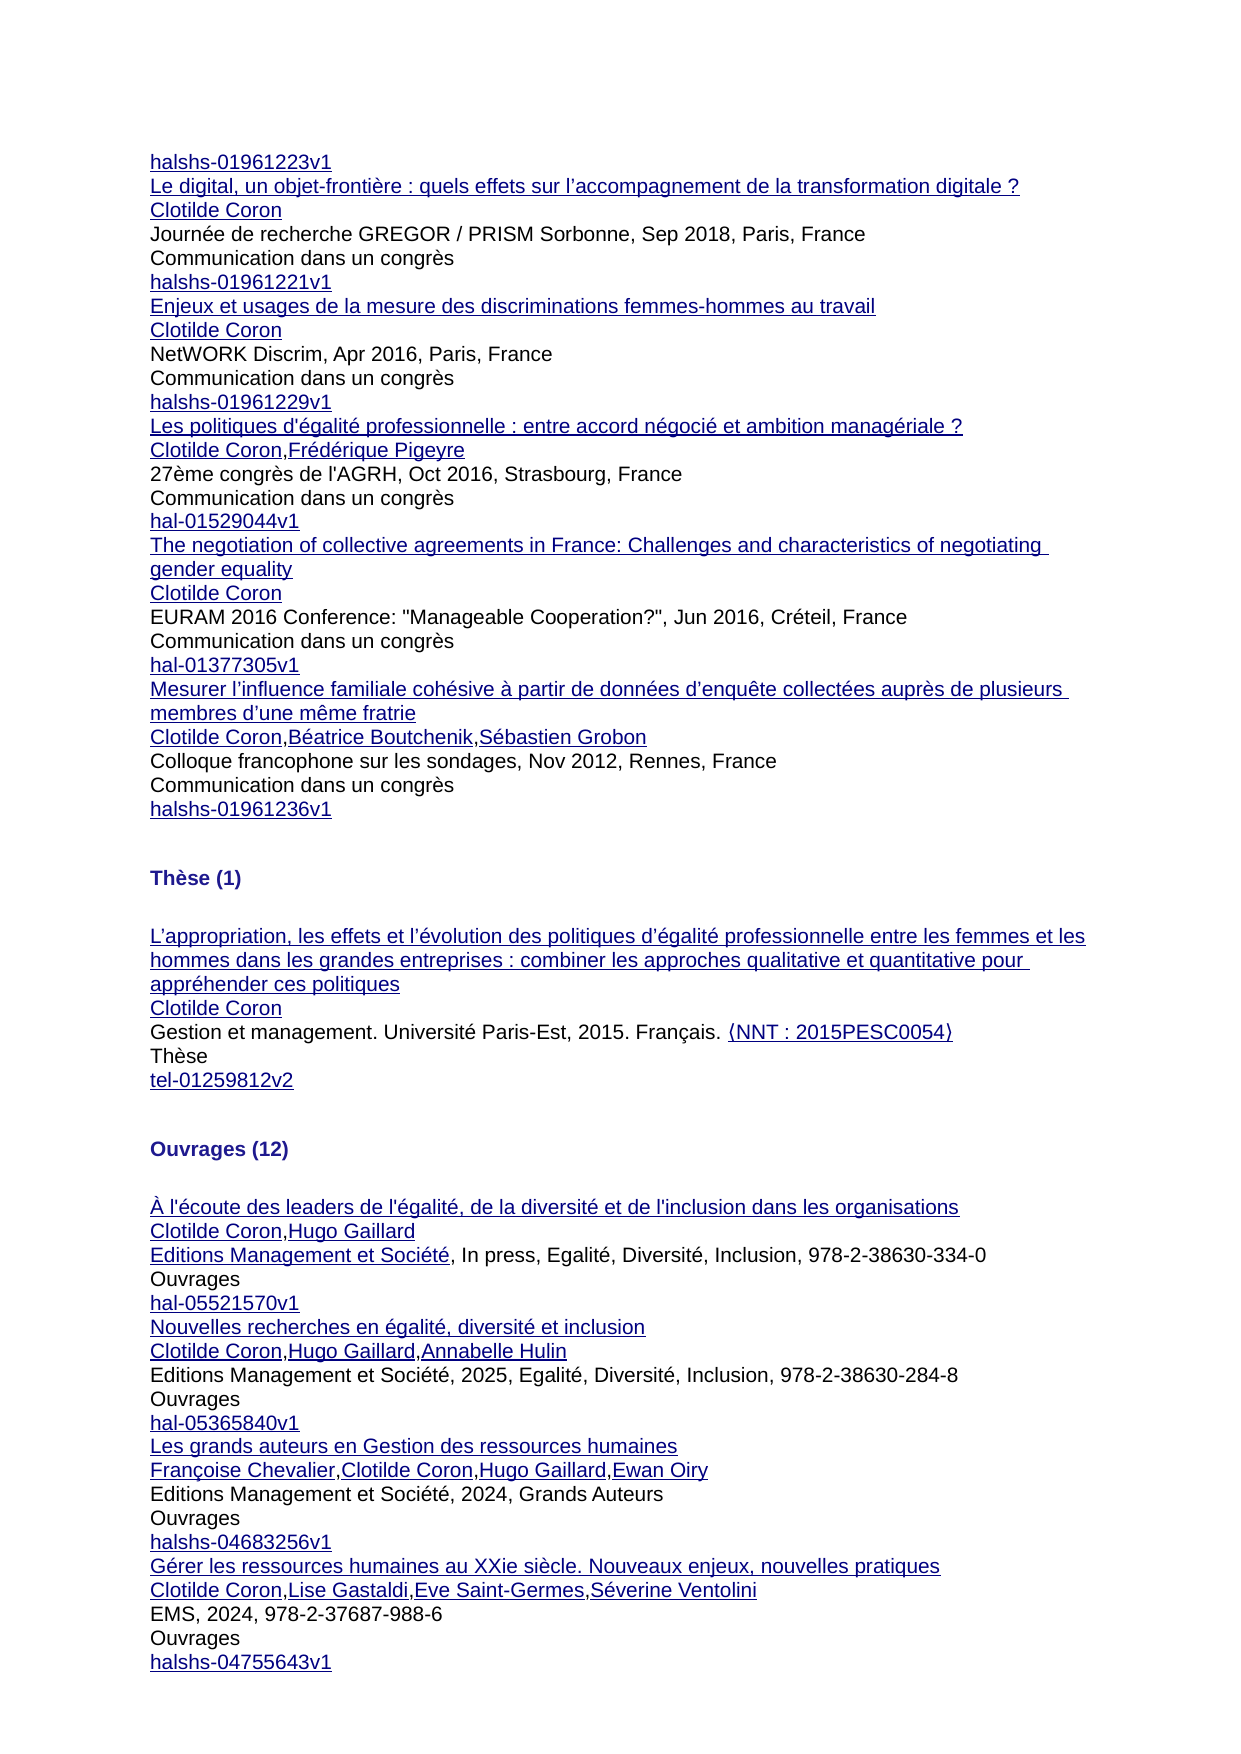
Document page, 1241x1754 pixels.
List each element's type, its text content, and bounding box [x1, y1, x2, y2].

table_cell Gérer les ressources humaines au XXie siècle. Nouveaux enjeux, nouvelles pratiques Clotilde Coron,Lise Gastaldi,Eve Saint-Germes,Séverine Ventolini EMS, 2024, 978-2-37687-988-6 Ouvrages halshs-04755643v1 [150, 1554, 1090, 1674]
table_cell Mesurer l’influence familiale cohésive à partir de données d’enquête collectées auprès de plusieurs membres d’une même fratrie Clotilde Coron,Béatrice Boutchenik,Sébastien Grobon Colloque francophone sur les sondages, Nov 2012, Rennes, France Communication dans un congrès halshs-01961236v1 [150, 677, 1090, 821]
table_header À l'écoute des leaders de l'égalité, de la diversité et de l'inclusion dans les organisations Clotilde Coron,Hugo Gaillard Editions Management et Société, In press, Egalité, Diversité, Inclusion, 978-2-38630-334-0 Ouvrages hal-05521570v1 [150, 1195, 1090, 1314]
table_cell Nouvelles recherches en égalité, diversité et inclusion Clotilde Coron,Hugo Gaillard,Annabelle Hulin Editions Management et Société, 2025, Egalité, Diversité, Inclusion, 978-2-38630-284-8 Ouvrages hal-05365840v1 [150, 1315, 1090, 1434]
table_cell The negotiation of collective agreements in France: Challenges and characteristics of negotiating gender equality Clotilde Coron EURAM 2016 Conference: "Manageable Cooperation?", Jun 2016, Créteil, France Communication dans un congrès hal-01377305v1 [150, 533, 1090, 677]
table_cell Les politiques d'égalité professionnelle : entre accord négocié et ambition managériale ? Clotilde Coron,Frédérique Pigeyre 27ème congrès de l'AGRH, Oct 2016, Strasbourg, France Communication dans un congrès hal-01529044v1 [150, 414, 1090, 533]
table_cell Le digital, un objet-frontière : quels effets sur l’accompagnement de la transformation digitale ? Clotilde Coron Journée de recherche GREGOR / PRISM Sorbonne, Sep 2018, Paris, France Communication dans un congrès halshs-01961221v1 [150, 174, 1090, 294]
table_cell halshs-01961223v1 [150, 150, 1090, 174]
table_header L’appropriation, les effets et l’évolution des politiques d’égalité professionnelle entre les femmes et les hommes dans les grandes entreprises : combiner les approches qualitative et quantitative pour appréhender ces politiques Clotilde Coron Gestion et management. Université Paris-Est, 2015. Français. ⟨NNT : 2015PESC0054⟩ Thèse tel-01259812v2 [150, 924, 1090, 1092]
subtitle Thèse (1) [150, 866, 1090, 889]
table_cell Enjeux et usages de la mesure des discriminations femmes-hommes au travail Clotilde Coron NetWORK Discrim, Apr 2016, Paris, France Communication dans un congrès halshs-01961229v1 [150, 294, 1090, 413]
table_cell Les grands auteurs en Gestion des ressources humaines Françoise Chevalier,Clotilde Coron,Hugo Gaillard,Ewan Oiry Editions Management et Société, 2024, Grands Auteurs Ouvrages halshs-04683256v1 [150, 1434, 1090, 1554]
subtitle Ouvrages (12) [150, 1136, 1090, 1160]
